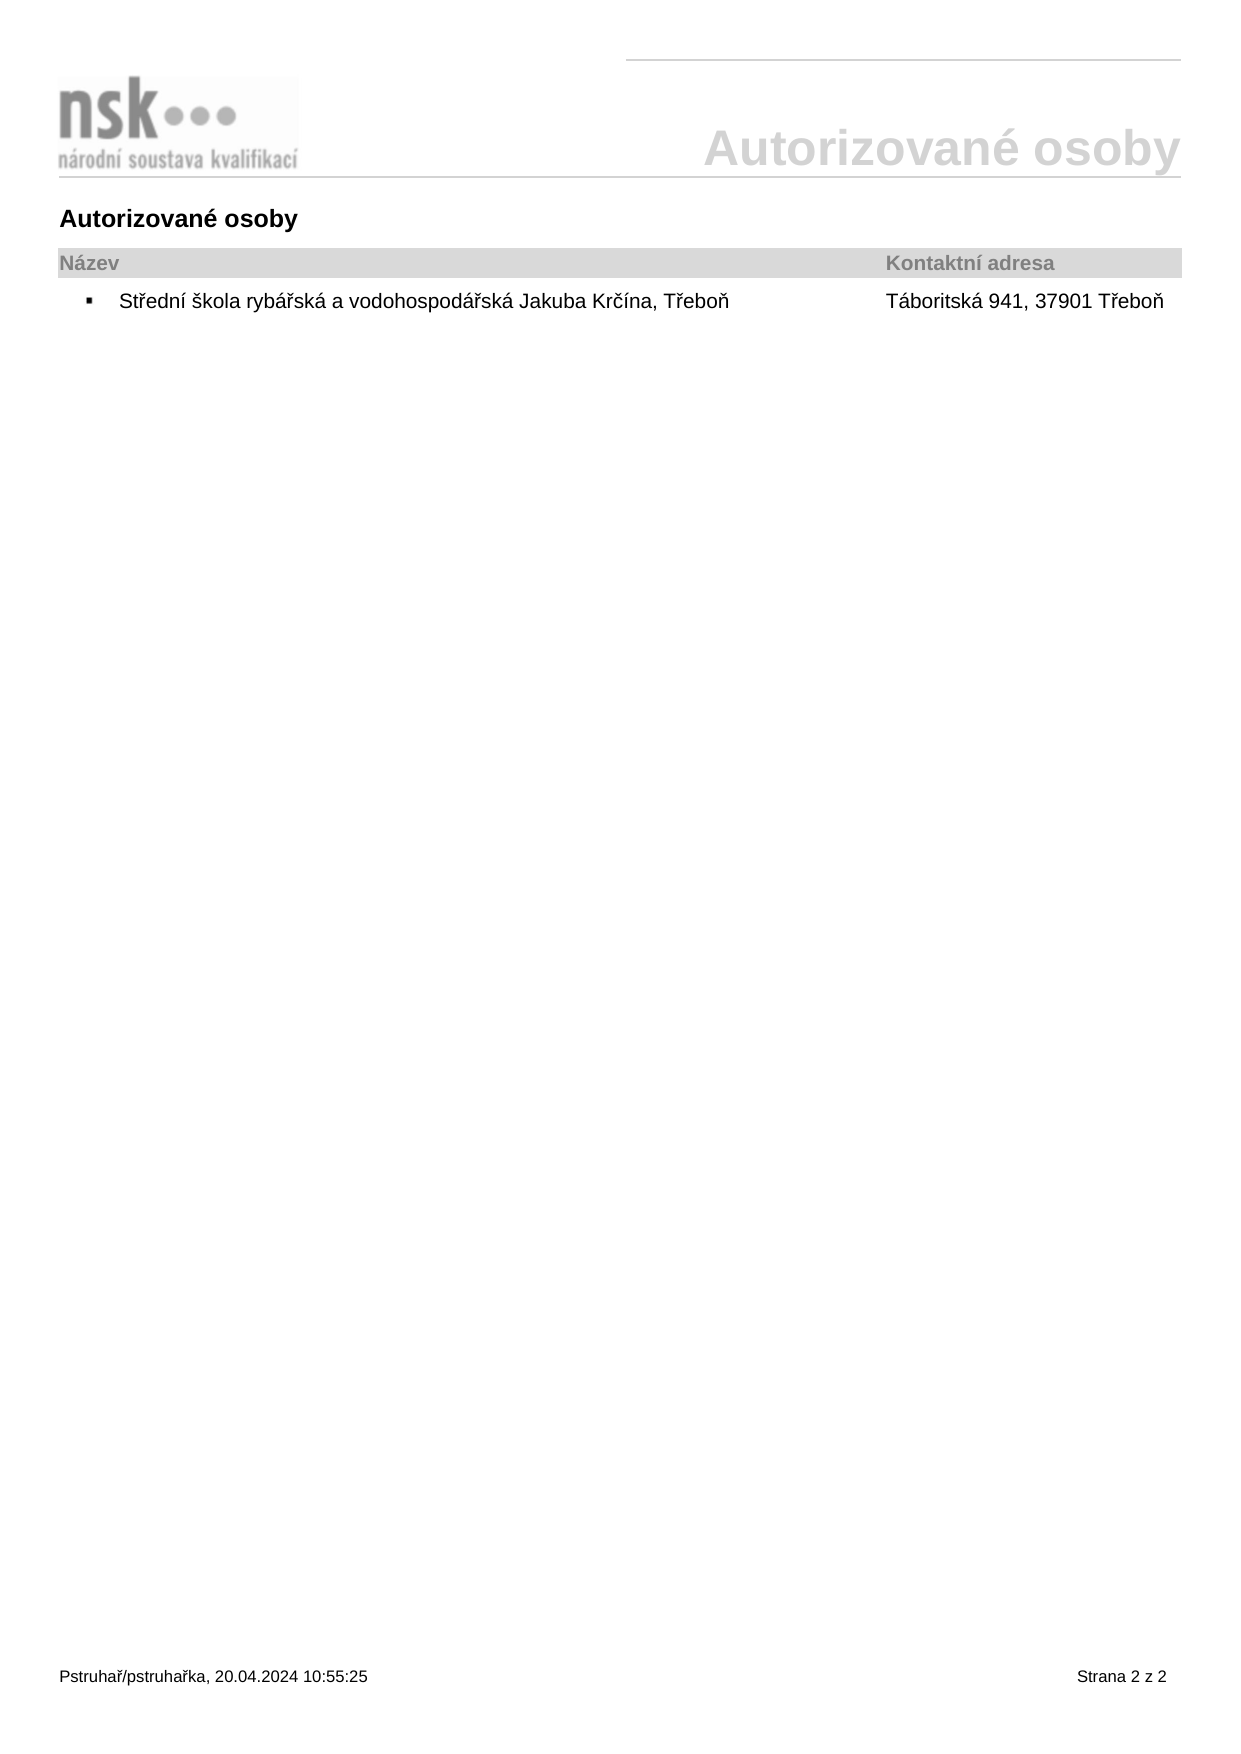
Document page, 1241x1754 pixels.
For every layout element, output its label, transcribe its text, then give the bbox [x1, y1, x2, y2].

table_cell Strana 2 z 2 [860, 1658, 1167, 1694]
table_cell [481, 314, 617, 614]
table_cell [618, 236, 626, 248]
table_cell [618, 1214, 626, 1436]
table_cell [618, 1436, 626, 1658]
table_cell [626, 194, 860, 200]
table_cell [481, 236, 617, 248]
table_cell [886, 1436, 1167, 1658]
table_cell [1167, 314, 1181, 614]
table_cell Střední škola rybářská a vodohospodářská Jakuba Krčína, Třeboň [119, 289, 886, 314]
table_cell [119, 1214, 481, 1436]
table_cell [59, 278, 119, 288]
table_cell [119, 236, 481, 248]
table_cell [481, 614, 617, 914]
table_cell [1167, 194, 1181, 200]
table_cell [860, 278, 886, 289]
table_cell [886, 1214, 1167, 1436]
table_cell [481, 1214, 617, 1436]
table_cell [481, 1436, 617, 1658]
table_cell [618, 314, 626, 614]
table_cell [618, 914, 626, 1214]
picture [59, 288, 119, 313]
table_cell [1167, 614, 1181, 914]
table_cell [119, 171, 481, 176]
table_cell [618, 170, 626, 176]
table_cell [886, 914, 1167, 1214]
table_cell [481, 914, 617, 1214]
table_cell [626, 1214, 860, 1436]
table_cell Název [60, 250, 885, 277]
table_cell [886, 236, 1167, 248]
table_cell [1167, 1214, 1181, 1436]
table_cell [626, 914, 860, 1214]
table_cell [626, 278, 860, 289]
table_cell [59, 1214, 119, 1436]
table_cell [119, 914, 481, 1214]
table_cell [1167, 278, 1181, 289]
table_cell Autorizované osoby [626, 61, 1181, 176]
table_cell [886, 614, 1167, 914]
table_cell [59, 236, 119, 248]
table_cell Kontaktní adresa [886, 250, 1180, 277]
table_cell Táboritská 941, 37901 Třeboň [886, 289, 1181, 314]
table_cell [860, 1214, 886, 1436]
table_cell [119, 614, 481, 914]
table_cell [481, 171, 617, 176]
table_cell [59, 194, 119, 200]
table_cell [59, 171, 119, 176]
table_cell [481, 194, 617, 200]
table_cell [618, 194, 626, 200]
table_cell [59, 914, 119, 1214]
table_cell [119, 314, 481, 614]
table_cell [481, 278, 617, 289]
table_cell [860, 236, 886, 248]
table_cell [886, 278, 1167, 289]
table_cell [886, 314, 1167, 614]
picture [57, 59, 619, 171]
table_cell [860, 614, 886, 914]
table_cell [59, 314, 119, 614]
table_cell [59, 1436, 119, 1658]
table_cell [626, 1436, 860, 1658]
table_cell [1167, 236, 1181, 248]
table_cell [619, 59, 626, 170]
table_cell [1167, 914, 1181, 1214]
table_cell [119, 194, 481, 200]
table_cell [59, 614, 119, 914]
table_cell [626, 314, 860, 614]
table_cell [626, 614, 860, 914]
table_cell [59, 178, 1181, 194]
table_cell [860, 914, 886, 1214]
table_cell [860, 1436, 886, 1658]
table_cell Pstruhař/pstruhařka, 20.04.2024 10:55:25 [59, 1658, 860, 1694]
table_cell [618, 614, 626, 914]
table_cell Autorizované osoby [59, 200, 1181, 236]
table_cell [860, 314, 886, 614]
table_cell [886, 194, 1167, 200]
table_cell [626, 236, 860, 248]
table_cell [618, 278, 626, 289]
table_cell [860, 194, 886, 200]
table_cell [119, 1436, 481, 1658]
table_cell [119, 278, 481, 289]
table_cell [1167, 1436, 1181, 1658]
table_cell [1167, 1658, 1181, 1694]
